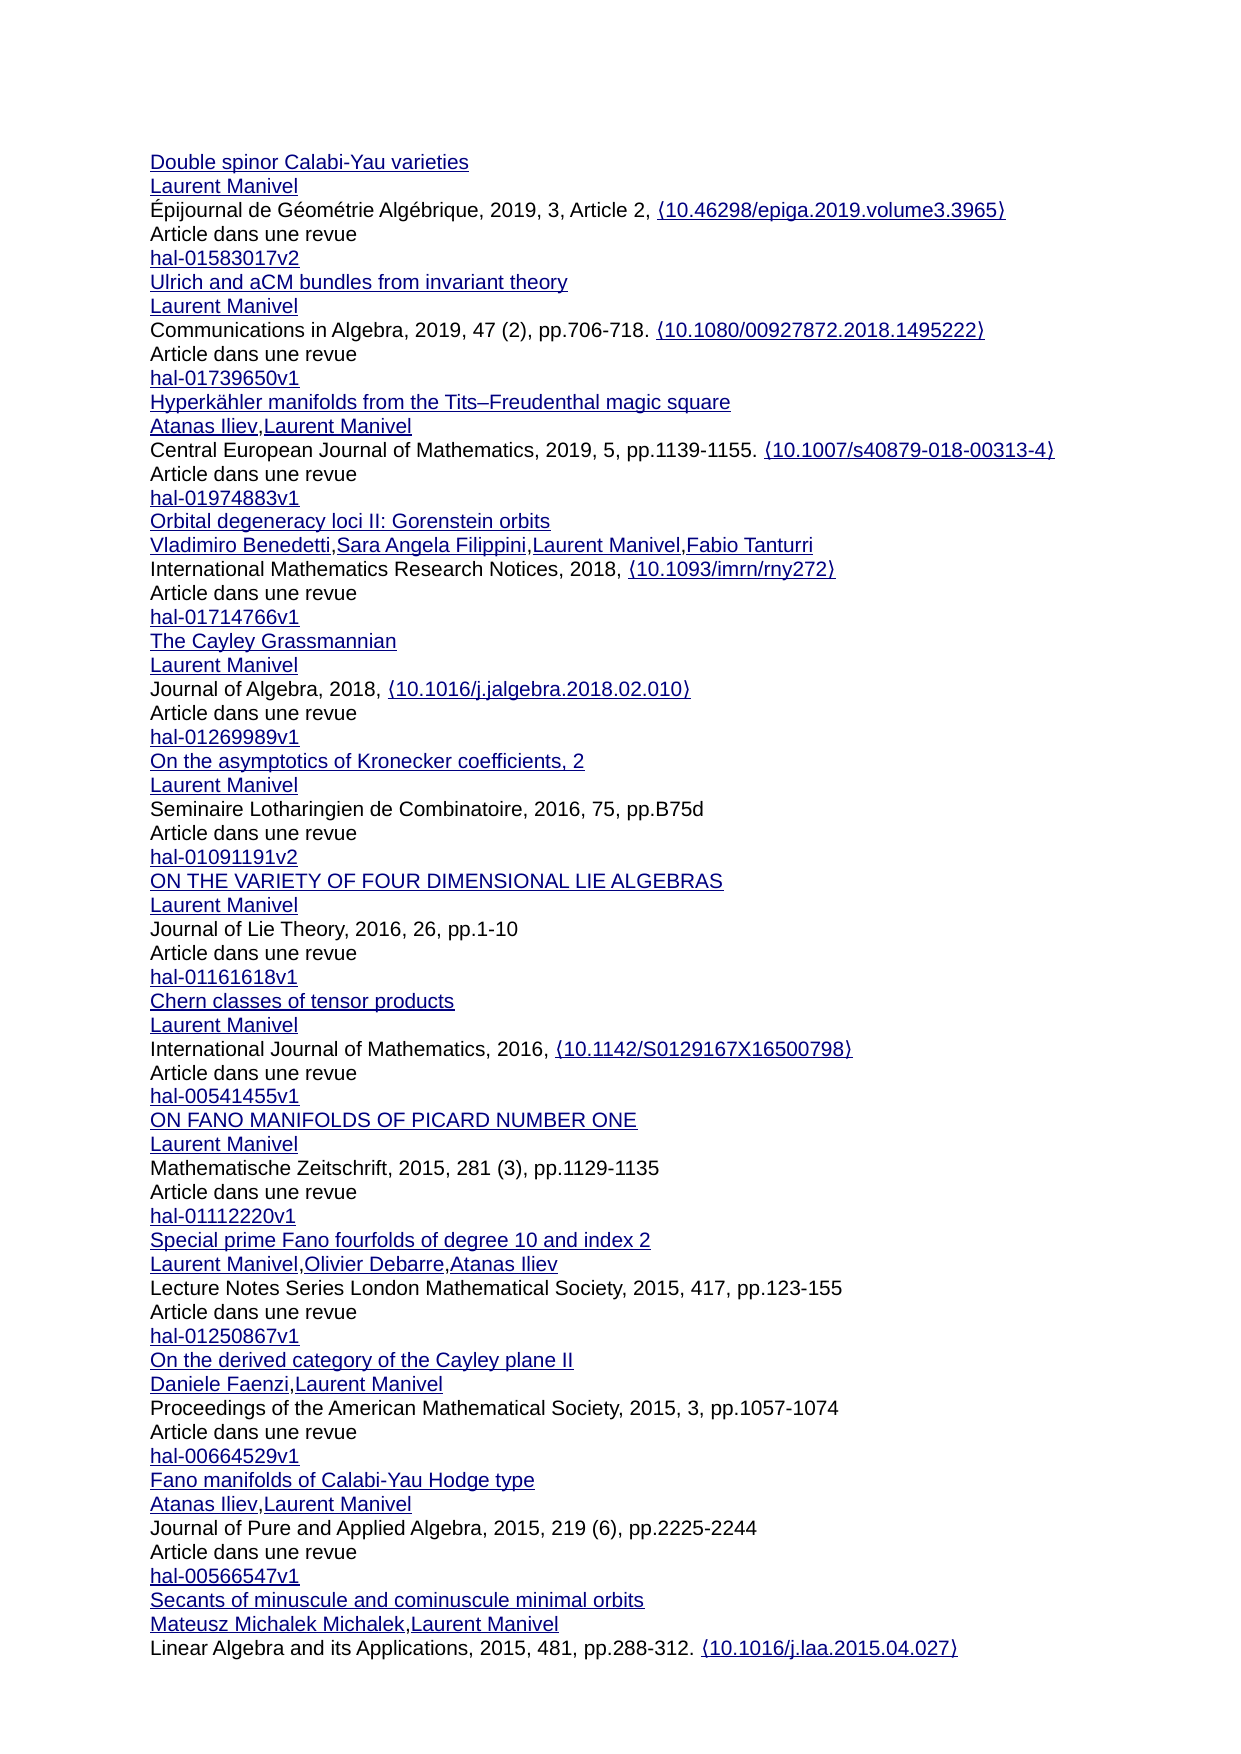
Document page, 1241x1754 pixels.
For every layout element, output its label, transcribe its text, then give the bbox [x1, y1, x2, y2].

table_cell Fano manifolds of Calabi-Yau Hodge type Atanas Iliev,Laurent Manivel Journal of Pure and Applied Algebra, 2015, 219 (6), pp.2225-2244 Article dans une revue hal-00566547v1 [150, 1468, 1090, 1587]
table_cell On the derived category of the Cayley plane II Daniele Faenzi,Laurent Manivel Proceedings of the American Mathematical Society, 2015, 3, pp.1057-1074 Article dans une revue hal-00664529v1 [150, 1348, 1090, 1468]
table_cell Special prime Fano fourfolds of degree 10 and index 2 Laurent Manivel,Olivier Debarre,Atanas Iliev Lecture Notes Series London Mathematical Society, 2015, 417, pp.123-155 Article dans une revue hal-01250867v1 [150, 1228, 1090, 1348]
table_cell ON THE VARIETY OF FOUR DIMENSIONAL LIE ALGEBRAS Laurent Manivel Journal of Lie Theory, 2016, 26, pp.1-10 Article dans une revue hal-01161618v1 [150, 869, 1090, 988]
table_cell Orbital degeneracy loci II: Gorenstein orbits Vladimiro Benedetti,Sara Angela Filippini,Laurent Manivel,Fabio Tanturri International Mathematics Research Notices, 2018, ⟨10.1093/imrn/rny272⟩ Article dans une revue hal-01714766v1 [150, 509, 1090, 629]
table_cell Secants of minuscule and cominuscule minimal orbits Mateusz Michalek Michalek,Laurent Manivel Linear Algebra and its Applications, 2015, 481, pp.288-312. ⟨10.1016/j.laa.2015.04.027⟩ [150, 1588, 1090, 1659]
table_cell Chern classes of tensor products Laurent Manivel International Journal of Mathematics, 2016, ⟨10.1142/S0129167X16500798⟩ Article dans une revue hal-00541455v1 [150, 989, 1090, 1108]
table_cell Ulrich and aCM bundles from invariant theory Laurent Manivel Communications in Algebra, 2019, 47 (2), pp.706-718. ⟨10.1080/00927872.2018.1495222⟩ Article dans une revue hal-01739650v1 [150, 270, 1090, 389]
table_cell Double spinor Calabi-Yau varieties Laurent Manivel Épijournal de Géométrie Algébrique, 2019, 3, Article 2, ⟨10.46298/epiga.2019.volume3.3965⟩ Article dans une revue hal-01583017v2 [150, 150, 1090, 270]
table_cell The Cayley Grassmannian Laurent Manivel Journal of Algebra, 2018, ⟨10.1016/j.jalgebra.2018.02.010⟩ Article dans une revue hal-01269989v1 [150, 629, 1090, 749]
table_cell ON FANO MANIFOLDS OF PICARD NUMBER ONE Laurent Manivel Mathematische Zeitschrift, 2015, 281 (3), pp.1129-1135 Article dans une revue hal-01112220v1 [150, 1108, 1090, 1228]
table_cell Hyperkähler manifolds from the Tits–Freudenthal magic square Atanas Iliev,Laurent Manivel Central European Journal of Mathematics, 2019, 5, pp.1139-1155. ⟨10.1007/s40879-018-00313-4⟩ Article dans une revue hal-01974883v1 [150, 390, 1090, 509]
table_cell On the asymptotics of Kronecker coefficients, 2 Laurent Manivel Seminaire Lotharingien de Combinatoire, 2016, 75, pp.B75d Article dans une revue hal-01091191v2 [150, 749, 1090, 869]
